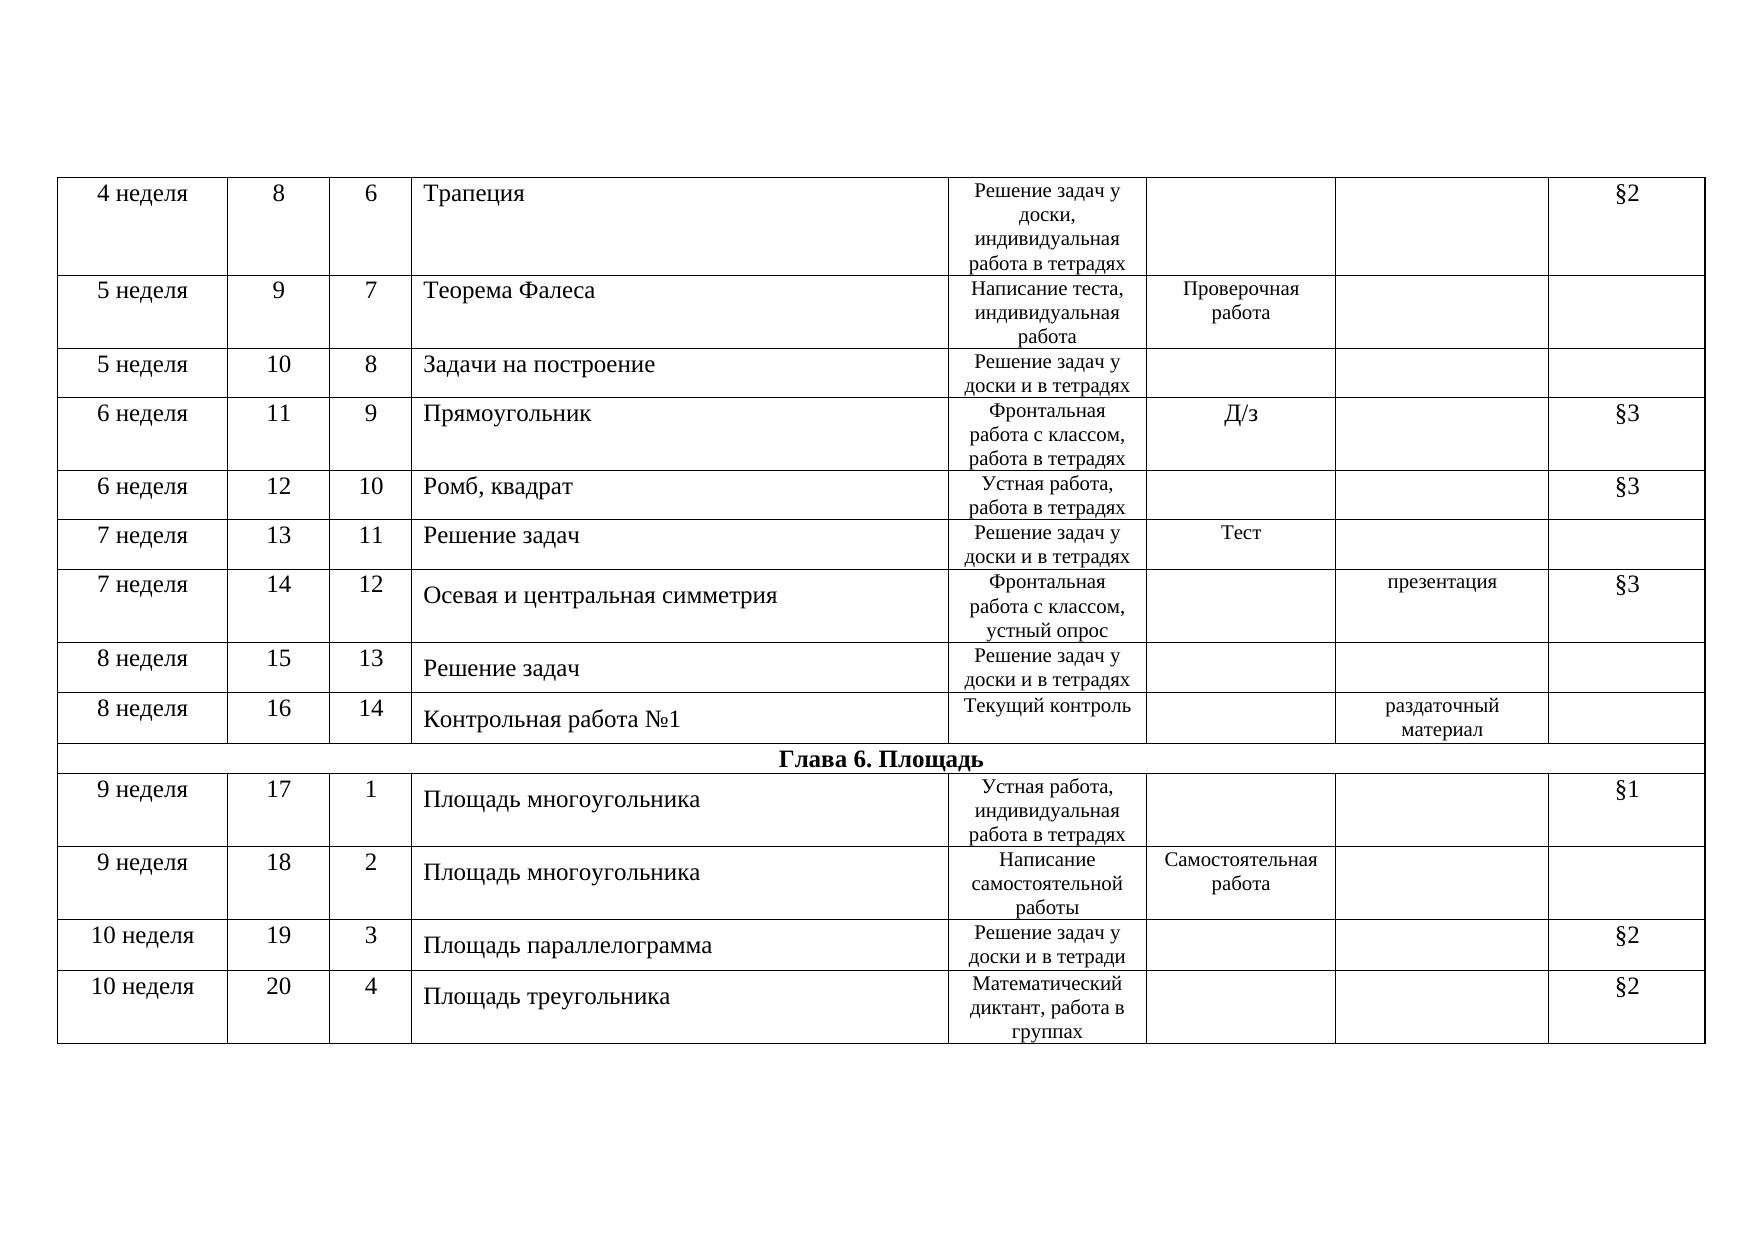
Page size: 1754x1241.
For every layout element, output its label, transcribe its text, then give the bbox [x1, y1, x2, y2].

table_cell [1336, 971, 1548, 1043]
table_cell Осевая и центральная симметрия [412, 570, 948, 642]
table_cell §3 [1549, 570, 1704, 642]
table_cell [1336, 349, 1548, 397]
table_cell Контрольная работа №1 [412, 693, 948, 743]
table_cell Математический диктант, работа в группах [949, 971, 1146, 1043]
table_cell 12 [330, 570, 411, 642]
table_cell 1 [330, 774, 411, 846]
table_cell 4 неделя [58, 178, 227, 274]
table_cell 11 [228, 398, 329, 470]
table_cell 8 [228, 178, 329, 274]
table_cell Решение задач у доски и в тетрадях [949, 520, 1146, 568]
table_cell [1147, 971, 1335, 1043]
table_cell 10 неделя [58, 920, 227, 970]
table_cell Площадь треугольника [412, 971, 948, 1043]
table_cell [1549, 643, 1704, 692]
table_cell 5 неделя [58, 276, 227, 348]
table_cell [1147, 471, 1335, 519]
table_cell [1336, 774, 1548, 846]
table_cell [1336, 920, 1548, 970]
table_cell 8 неделя [58, 693, 227, 743]
table_cell §2 [1549, 971, 1704, 1043]
table_cell Задачи на построение [412, 349, 948, 397]
table_cell §3 [1549, 471, 1704, 519]
table_cell Решение задач у доски и в тетради [949, 920, 1146, 970]
table_cell Решение задач у доски и в тетрадях [949, 643, 1146, 692]
table_cell 8 неделя [58, 643, 227, 692]
table_cell раздаточный материал [1336, 693, 1548, 743]
table_cell 7 [330, 276, 411, 348]
table_cell 19 [228, 920, 329, 970]
table_cell 8 [330, 349, 411, 397]
table_cell 14 [228, 570, 329, 642]
table_cell 5 неделя [58, 349, 227, 397]
table_cell Площадь параллелограмма [412, 920, 948, 970]
table_cell 9 [228, 276, 329, 348]
table_cell 4 [330, 971, 411, 1043]
table_cell [1336, 643, 1548, 692]
table_cell 15 [228, 643, 329, 692]
table_cell Текущий контроль [949, 693, 1146, 743]
table_cell 2 [330, 847, 411, 919]
table_cell Прямоугольник [412, 398, 948, 470]
table_cell Решение задач у доски и в тетрадях [949, 349, 1146, 397]
table_cell Решение задач [412, 643, 948, 692]
table_cell 9 неделя [58, 847, 227, 919]
table_cell §1 [1549, 774, 1704, 846]
table_cell Проверочная работа [1147, 276, 1335, 348]
table_cell 16 [228, 693, 329, 743]
table_cell [1147, 774, 1335, 846]
table_cell презентация [1336, 570, 1548, 642]
table_cell 10 [228, 349, 329, 397]
table_cell [1147, 178, 1335, 274]
table_cell Тест [1147, 520, 1335, 568]
table_cell Написание самостоятельной работы [949, 847, 1146, 919]
table_cell [1549, 693, 1704, 743]
table_cell 10 неделя [58, 971, 227, 1043]
table_cell [1147, 349, 1335, 397]
table_cell 6 неделя [58, 398, 227, 470]
table_cell 3 [330, 920, 411, 970]
table_cell 9 [330, 398, 411, 470]
table_cell Площадь многоугольника [412, 774, 948, 846]
table_cell [1336, 178, 1548, 274]
table_cell Фронтальная работа с классом, работа в тетрадях [949, 398, 1146, 470]
table_cell [1147, 570, 1335, 642]
table_cell 14 [330, 693, 411, 743]
table_cell 6 неделя [58, 471, 227, 519]
table_cell Устная работа, работа в тетрадях [949, 471, 1146, 519]
table_cell Самостоятельная работа [1147, 847, 1335, 919]
table_cell §2 [1549, 920, 1704, 970]
table_cell Площадь многоугольника [412, 847, 948, 919]
table_cell Теорема Фалеса [412, 276, 948, 348]
table_cell 6 [330, 178, 411, 274]
table_cell 7 неделя [58, 520, 227, 568]
table_cell 17 [228, 774, 329, 846]
table_cell [1549, 520, 1704, 568]
table_cell [1147, 693, 1335, 743]
table_cell Ромб, квадрат [412, 471, 948, 519]
table_cell 13 [228, 520, 329, 568]
table_cell [1336, 398, 1548, 470]
table_cell 18 [228, 847, 329, 919]
table_cell [1336, 520, 1548, 568]
table_cell [1147, 643, 1335, 692]
table_cell [1549, 276, 1704, 348]
table_cell [1336, 276, 1548, 348]
table_cell §2 [1549, 178, 1704, 274]
table_cell 7 неделя [58, 570, 227, 642]
table_cell §3 [1549, 398, 1704, 470]
table_cell 11 [330, 520, 411, 568]
table_cell 12 [228, 471, 329, 519]
table_cell 9 неделя [58, 774, 227, 846]
table_cell Д/з [1147, 398, 1335, 470]
table_cell [1549, 349, 1704, 397]
table_cell Решение задач у доски, индивидуальная работа в тетрадях [949, 178, 1146, 274]
table_cell Решение задач [412, 520, 948, 568]
table_cell 13 [330, 643, 411, 692]
table_cell Трапеция [412, 178, 948, 274]
table_cell [1549, 847, 1704, 919]
table_cell [1147, 920, 1335, 970]
table_cell Написание теста, индивидуальная работа [949, 276, 1146, 348]
table_cell [1336, 847, 1548, 919]
table_cell [1336, 471, 1548, 519]
table_cell Глава 6. Площадь [58, 744, 1704, 773]
table_cell 10 [330, 471, 411, 519]
table_cell Фронтальная работа с классом, устный опрос [949, 570, 1146, 642]
table_cell 20 [228, 971, 329, 1043]
table_cell Устная работа, индивидуальная работа в тетрадях [949, 774, 1146, 846]
